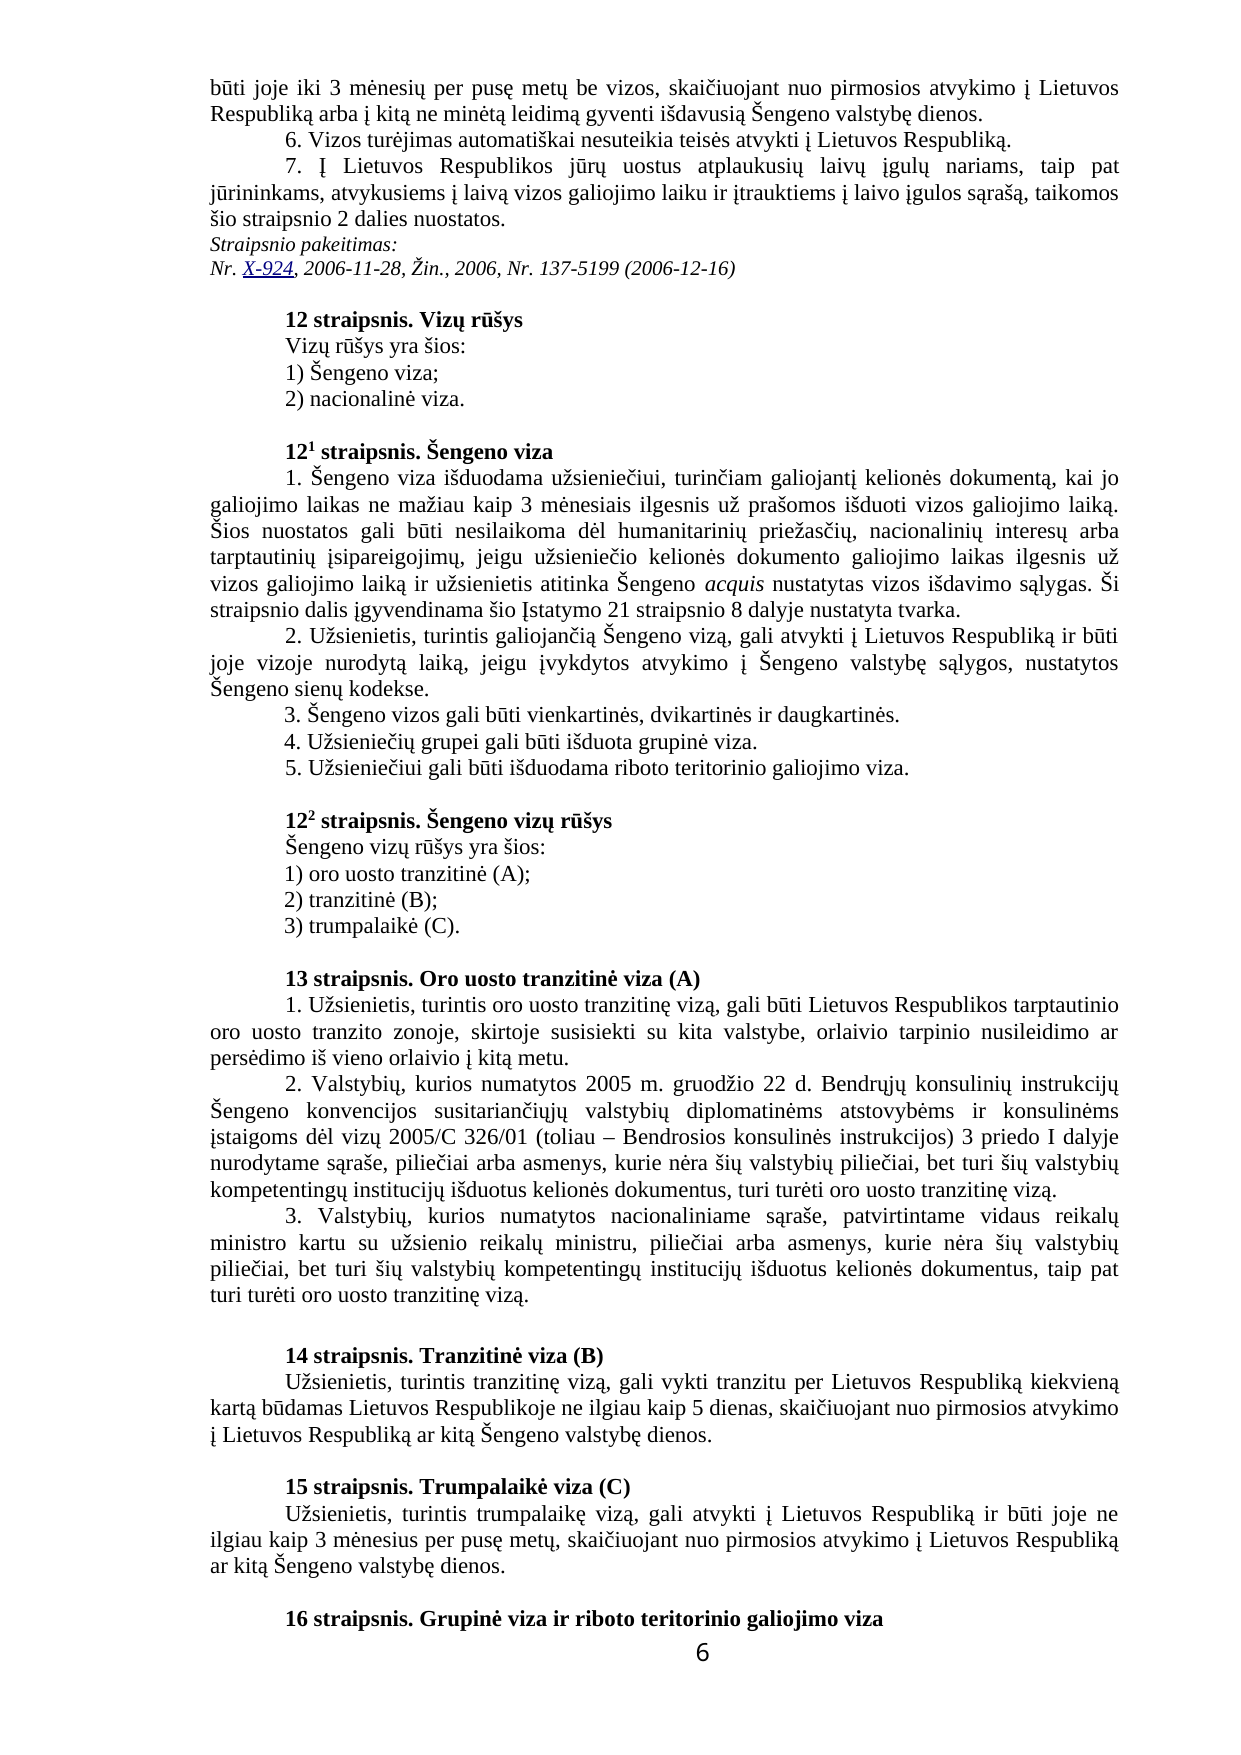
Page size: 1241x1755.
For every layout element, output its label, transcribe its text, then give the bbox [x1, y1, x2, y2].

text 1) oro uosto tranzitinė (A); [210, 859, 1120, 886]
text 121 straipsnis. Šengeno viza [210, 438, 1120, 464]
text 3. Valstybių, kurios numatytos nacionaliniame sąraše, patvirtintame vidaus reikalų ministro kartu su užsienio reikalų ministru, piliečiai arba asmenys, kurie nėra šių valstybių piliečiai, bet turi šių valstybių kompetentingų institucijų išduotus kelionės dokumentus, taip pat turi turėti oro uosto tranzitinę vizą. [210, 1202, 1120, 1308]
text 1) Šengeno viza; [210, 359, 1120, 385]
text Vizų rūšys yra šios: [210, 332, 1120, 359]
text 13 straipsnis. Oro uosto tranzitinė viza (A) [210, 965, 1120, 991]
text Užsienietis, turintis trumpalaikę vizą, gali atvykti į Lietuvos Respubliką ir būti joje ne ilgiau kaip 3 mėnesius per pusę metų, skaičiuojant nuo pirmosios atvykimo į Lietuvos Respubliką ar kitą Šengeno valstybę dienos. [210, 1500, 1120, 1579]
text 2. Valstybių, kurios numatytos 2005 m. gruodžio 22 d. Bendrųjų konsulinių instrukcijų Šengeno konvencijos susitariančiųjų valstybių diplomatinėms atstovybėms ir konsulinėms įstaigoms dėl vizų 2005/C 326/01 (toliau – Bendrosios konsulinės instrukcijos) 3 priedo I dalyje nurodytame sąraše, piliečiai arba asmenys, kurie nėra šių valstybių piliečiai, bet turi šių valstybių kompetentingų institucijų išduotus kelionės dokumentus, turi turėti oro uosto tranzitinę vizą. [210, 1070, 1120, 1202]
text 122 straipsnis. Šengeno vizų rūšys [210, 807, 1120, 833]
text 15 straipsnis. Trumpalaikė viza (C) [210, 1473, 1120, 1500]
text 16 straipsnis. Grupinė viza ir riboto teritorinio galiojimo viza [210, 1605, 1120, 1632]
text 3. Šengeno vizos gali būti vienkartinės, dvikartinės ir daugkartinės. [210, 701, 1120, 728]
text Šengeno vizų rūšys yra šios: [210, 833, 1120, 859]
text 4. Užsieniečių grupei gali būti išduota grupinė viza. [210, 728, 1120, 754]
text Straipsnio pakeitimas: [210, 232, 1120, 256]
text 2) tranzitinė (B); [210, 886, 1120, 912]
text 6. Vizos turėjimas automatiškai nesuteikia teisės atvykti į Lietuvos Respubliką. [210, 126, 1120, 153]
text 12 straipsnis. Vizų rūšys [210, 306, 1120, 332]
text Nr. X-924, 2006-11-28, Žin., 2006, Nr. 137-5199 (2006-12-16) [210, 256, 1120, 280]
text būti joje iki 3 mėnesių per pusę metų be vizos, skaičiuojant nuo pirmosios atvykimo į Lietuvos Respubliką arba į kitą ne minėtą leidimą gyventi išdavusią Šengeno valstybę dienos. [210, 73, 1120, 126]
text Užsienietis, turintis tranzitinę vizą, gali vykti tranzitu per Lietuvos Respubliką kiekvieną kartą būdamas Lietuvos Respublikoje ne ilgiau kaip 5 dienas, skaičiuojant nuo pirmosios atvykimo į Lietuvos Respubliką ar kitą Šengeno valstybę dienos. [210, 1368, 1120, 1447]
text 5. Užsieniečiui gali būti išduodama riboto teritorinio galiojimo viza. [210, 754, 1120, 781]
text 3) trumpalaikė (C). [210, 912, 1120, 939]
text 1. Užsienietis, turintis oro uosto tranzitinę vizą, gali būti Lietuvos Respublikos tarptautinio oro uosto tranzito zonoje, skirtoje susisiekti su kita valstybe, orlaivio tarpinio nusileidimo ar persėdimo iš vieno orlaivio į kitą metu. [210, 991, 1120, 1070]
text 2. Užsienietis, turintis galiojančią Šengeno vizą, gali atvykti į Lietuvos Respubliką ir būti joje vizoje nurodytą laiką, jeigu įvykdytos atvykimo į Šengeno valstybę sąlygos, nustatytos Šengeno sienų kodekse. [210, 622, 1120, 701]
text 14 straipsnis. Tranzitinė viza (B) [210, 1342, 1120, 1368]
text 1. Šengeno viza išduodama užsieniečiui, turinčiam galiojantį kelionės dokumentą, kai jo galiojimo laikas ne mažiau kaip 3 mėnesiais ilgesnis už prašomos išduoti vizos galiojimo laiką. Šios nuostatos gali būti nesilaikoma dėl humanitarinių priežasčių, nacionalinių interesų arba tarptautinių įsipareigojimų, jeigu užsieniečio kelionės dokumento galiojimo laikas ilgesnis už vizos galiojimo laiką ir užsienietis atitinka Šengeno acquis nustatytas vizos išdavimo sąlygas. Ši straipsnio dalis įgyvendinama šio Įstatymo 21 straipsnio 8 dalyje nustatyta tvarka. [210, 464, 1120, 622]
text 7. Į Lietuvos Respublikos jūrų uostus atplaukusių laivų įgulų nariams, taip pat jūrininkams, atvykusiems į laivą vizos galiojimo laiku ir įtrauktiems į laivo įgulos sąrašą, taikomos šio straipsnio 2 dalies nuostatos. [210, 153, 1120, 232]
text 2) nacionalinė viza. [210, 385, 1120, 412]
